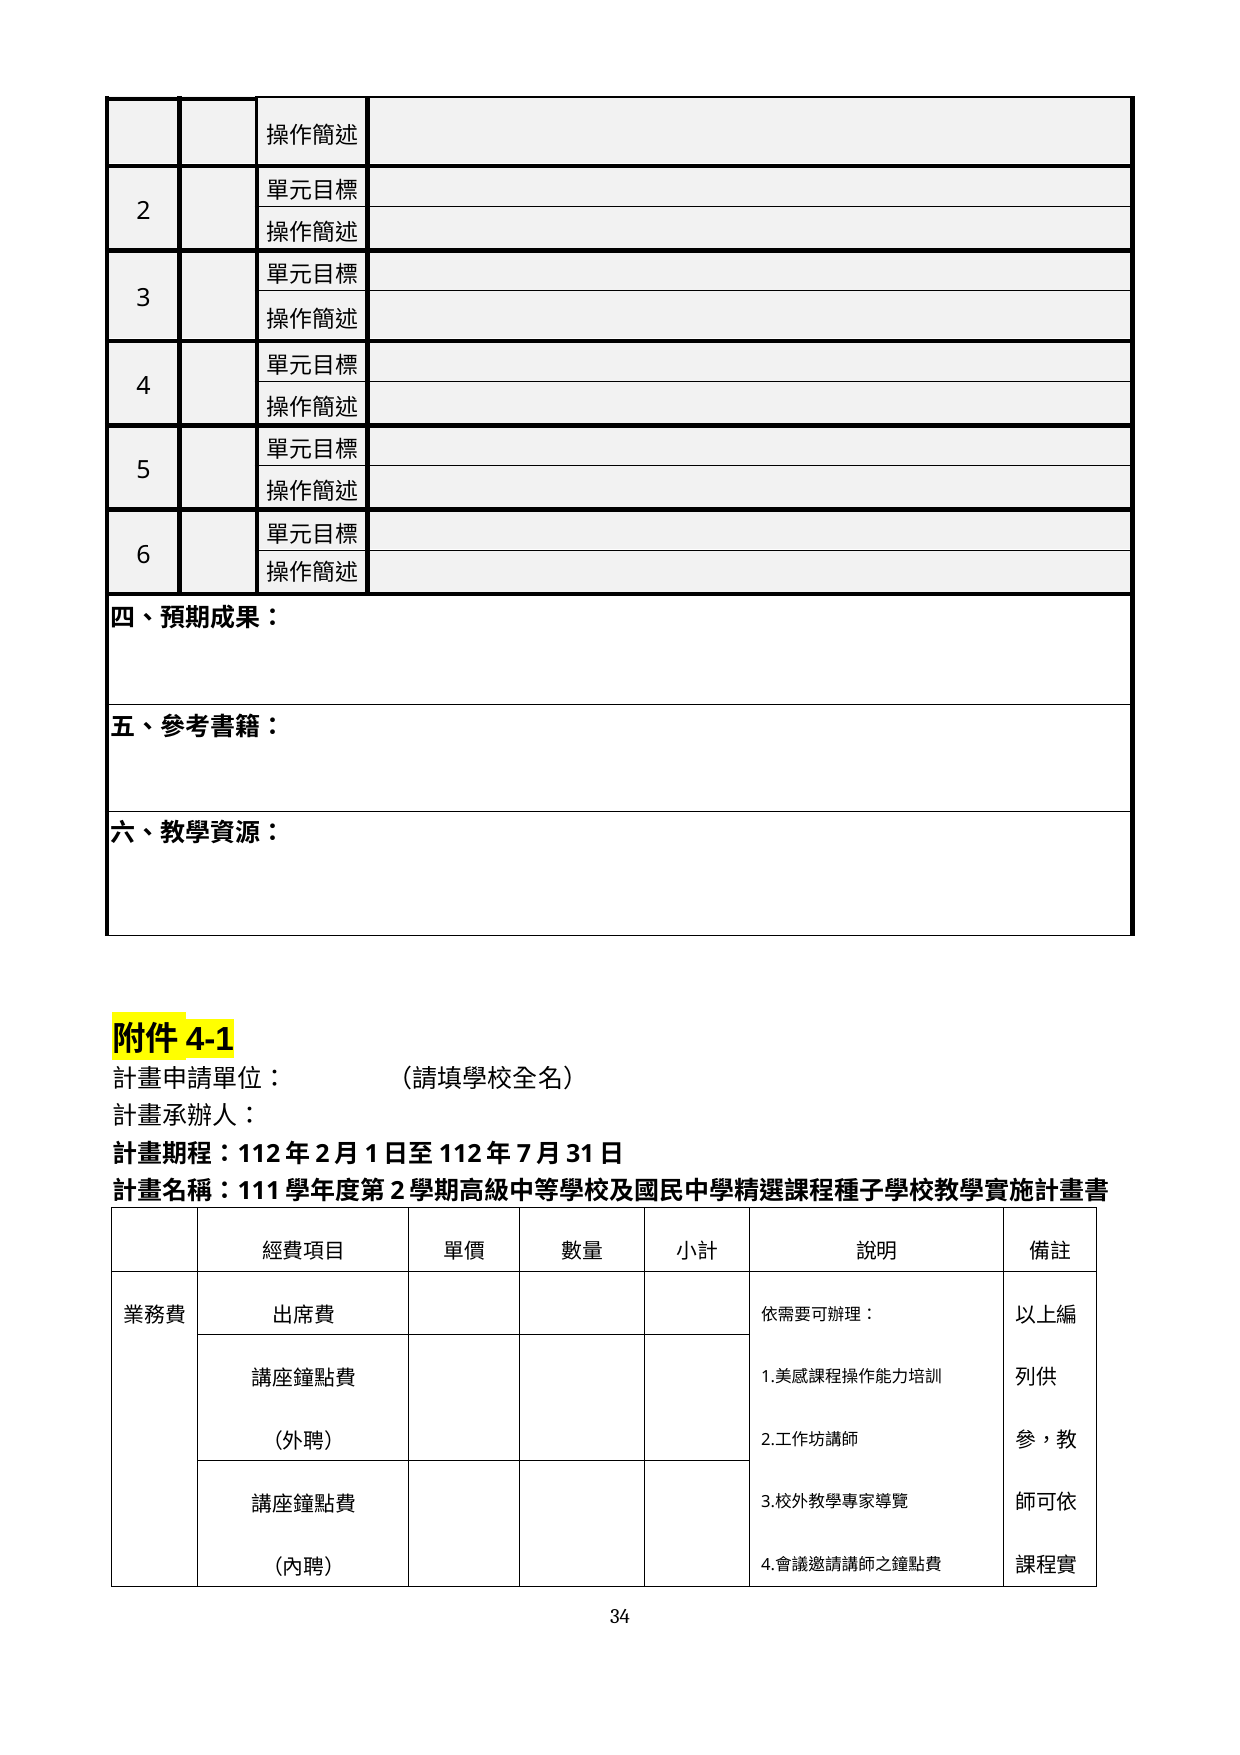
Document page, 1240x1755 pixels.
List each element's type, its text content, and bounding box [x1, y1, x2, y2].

table_cell 操作簡述 [259, 382, 365, 423]
table_cell [370, 466, 1130, 507]
text 計畫名稱：111學年度第2學期高級中等學校及國民中學精選課程種子學校教學實施計畫書 [112, 1169, 1127, 1207]
table_cell [520, 1272, 644, 1334]
table_cell [520, 1335, 644, 1460]
table_cell [182, 101, 255, 163]
table_cell [645, 1272, 749, 1334]
text 計畫期程：112年2月1日至112年7月31日 [112, 1132, 1127, 1169]
table_cell [370, 98, 1130, 163]
text 計畫申請單位： （請填學校全名） [112, 1057, 1127, 1094]
table_cell [182, 343, 255, 423]
table_header 單價 [409, 1208, 519, 1271]
table_cell 五、參考書籍： [109, 705, 1130, 811]
table_cell [182, 168, 255, 248]
table_cell 2 [109, 168, 177, 248]
table_cell 操作簡述 [259, 466, 365, 507]
table_cell 依需要可辦理： 1.美感課程操作能力培訓 2.工作坊講師 3.校外教學專家導覽 4.會議邀請講師之鐘點費 5.出席費依據「中央政府各機關學校出席費及稿費支給要點」辦理。 6.講座鐘點費依據「講座鐘點費支給表」辦理。 [750, 1272, 1003, 1586]
table_cell 業務費 [112, 1272, 197, 1586]
table_cell 3 [109, 253, 177, 338]
table_cell [520, 1461, 644, 1586]
table_cell [645, 1335, 749, 1460]
table_header 備註 [1004, 1208, 1096, 1271]
table_cell [645, 1461, 749, 1586]
table_cell [370, 382, 1130, 423]
table_header 數量 [520, 1208, 644, 1271]
table_cell 講座鐘點費 （內聘） [198, 1461, 408, 1586]
table_cell 以上編列供參，教師可依課程實 [1004, 1272, 1096, 1586]
table_cell 操作簡述 [258, 98, 365, 163]
text 附件4-1 [112, 994, 1127, 1057]
table_cell 6 [109, 512, 177, 592]
table_header 經費項目 [198, 1208, 408, 1271]
table_cell 四、預期成果： [109, 596, 1130, 704]
table_cell 操作簡述 [259, 291, 365, 338]
table_cell [182, 512, 255, 592]
table_cell [370, 207, 1130, 248]
table_cell [409, 1461, 519, 1586]
table_cell [370, 291, 1130, 338]
text 計畫承辦人： [112, 1094, 1127, 1132]
table_cell 操作簡述 [259, 551, 365, 592]
table_header [112, 1208, 197, 1271]
table_cell 出席費 [198, 1272, 408, 1334]
table_cell 六、教學資源： [109, 812, 1130, 935]
table_cell 講座鐘點費 （外聘） [198, 1335, 408, 1460]
table_cell 4 [109, 343, 177, 423]
table_cell 操作簡述 [259, 207, 365, 248]
table_cell [409, 1272, 519, 1334]
table_cell [409, 1335, 519, 1460]
table_cell [182, 253, 255, 338]
table_header 小計 [645, 1208, 749, 1271]
table_cell 5 [109, 428, 177, 507]
table_cell [370, 551, 1130, 592]
table_cell [182, 428, 255, 507]
table_header 說明 [750, 1208, 1003, 1271]
table_cell 1 [109, 101, 177, 163]
